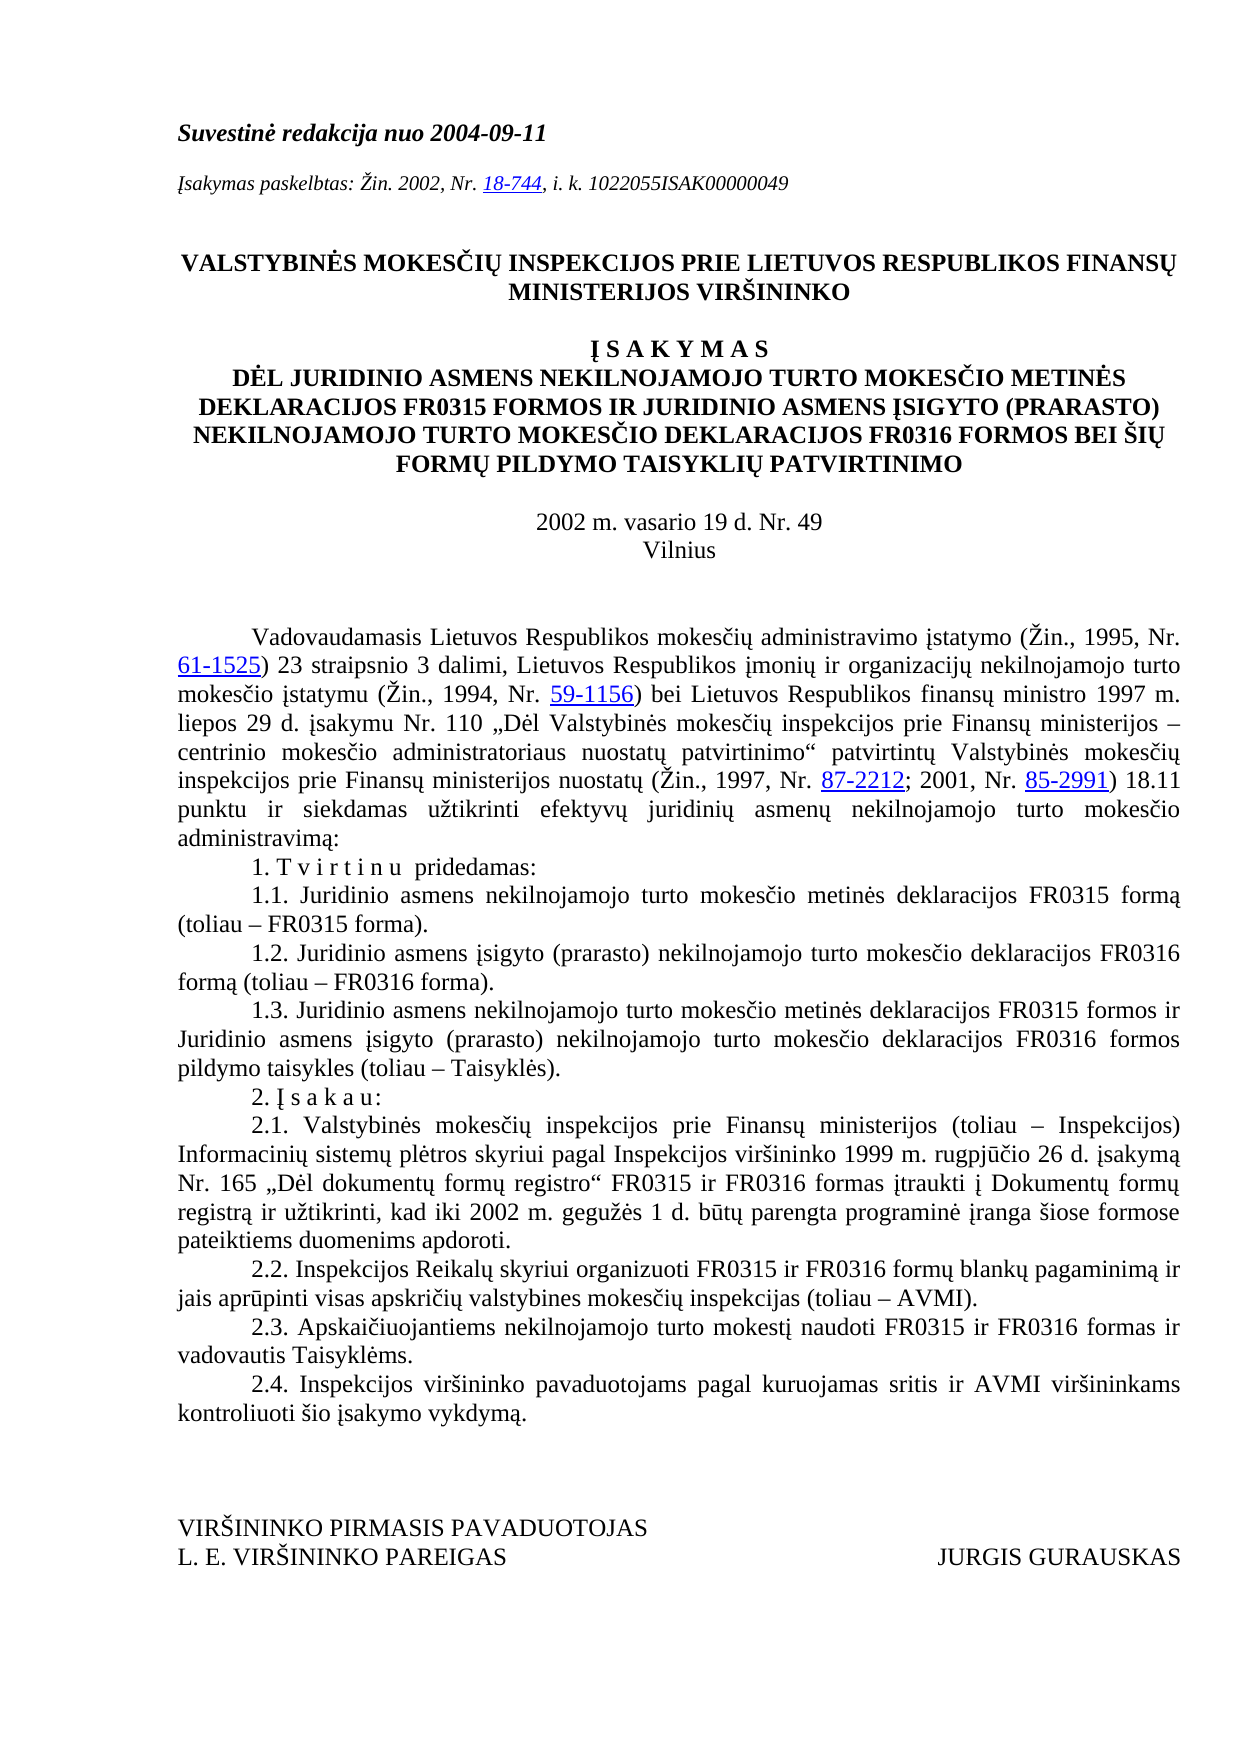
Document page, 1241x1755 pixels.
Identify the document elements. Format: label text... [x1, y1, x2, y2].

text 2.1. Valstybinės mokesčių inspekcijos prie Finansų ministerijos (toliau – Inspekcijos) Informacinių sistemų plėtros skyriui pagal Inspekcijos viršininko 1999 m. rugpjūčio 26 d. įsakymą Nr. 165 „Dėl dokumentų formų registro“ FR0315 ir FR0316 formas įtraukti į Dokumentų formų registrą ir užtikrinti, kad iki 2002 m. gegužės 1 d. būtų parengta programinė įranga šiose formose pateiktiems duomenims apdoroti. [177, 1110, 1181, 1254]
text 1.2. Juridinio asmens įsigyto (prarasto) nekilnojamojo turto mokesčio deklaracijos FR0316 formą (toliau – FR0316 forma). [177, 938, 1181, 995]
text 1.3. Juridinio asmens nekilnojamojo turto mokesčio metinės deklaracijos FR0315 formos ir Juridinio asmens įsigyto (prarasto) nekilnojamojo turto mokesčio deklaracijos FR0316 formos pildymo taisykles (toliau – Taisyklės). [177, 995, 1181, 1082]
text Vilnius [177, 535, 1181, 564]
text 1. Tvirtinu pridedamas: [177, 852, 1181, 880]
text Į S A K Y M A S [177, 334, 1181, 363]
text l. E. viršininko pareigas Jurgis Gurauskas [177, 1542, 1181, 1570]
text 2.2. Inspekcijos Reikalų skyriui organizuoti FR0315 ir FR0316 formų blankų pagaminimą ir jais aprūpinti visas apskričių valstybines mokesčių inspekcijas (toliau – AVMI). [177, 1254, 1181, 1312]
text 2.4. Inspekcijos viršininko pavaduotojams pagal kuruojamas sritis ir AVMI viršininkams kontroliuoti šio įsakymo vykdymą. [177, 1369, 1181, 1427]
text 2. Įsakau: [177, 1082, 1181, 1110]
text DĖL JURIDINIO ASMENS NEKILNOJAMOJO TURTO MOKESČIO METINĖS DEKLARACIJOS FR0315 FORMOS IR JURIDINIO ASMENS ĮSIGYTO (PRARASTO) NEKILNOJAMOJO TURTO MOKESČIO DEKLARACIJOS FR0316 FORMOS BEI ŠIŲ FORMŲ PILDYMO TAISYKLIŲ PATVIRTINIMO [177, 363, 1181, 478]
text 1.1. Juridinio asmens nekilnojamojo turto mokesčio metinės deklaracijos FR0315 formą (toliau – FR0315 forma). [177, 880, 1181, 938]
text Viršininko pirmasis pavaduotojas [177, 1513, 1181, 1542]
text VALSTYBINĖS MOKESČIŲ INSPEKCIJOS PRIE LIETUVOS RESPUBLIKOS FINANSŲ MINISTERIJOS VIRŠININKO [177, 248, 1181, 305]
text 2002 m. vasario 19 d. Nr. 49 [177, 507, 1181, 535]
text 2.3. Apskaičiuojantiems nekilnojamojo turto mokestį naudoti FR0315 ir FR0316 formas ir vadovautis Taisyklėms. [177, 1312, 1181, 1369]
text Įsakymas paskelbtas: Žin. 2002, Nr. 18-744, i. k. 1022055ISAK00000049 [177, 171, 1181, 195]
text Suvestinė redakcija nuo 2004-09-11 [177, 118, 1181, 147]
text Vadovaudamasis Lietuvos Respublikos mokesčių administravimo įstatymo (Žin., 1995, Nr. 61-1525) 23 straipsnio 3 dalimi, Lietuvos Respublikos įmonių ir organizacijų nekilnojamojo turto mokesčio įstatymu (Žin., 1994, Nr. 59-1156) bei Lietuvos Respublikos finansų ministro 1997 m. liepos 29 d. įsakymu Nr. 110 „Dėl Valstybinės mokesčių inspekcijos prie Finansų ministerijos – centrinio mokesčio administratoriaus nuostatų patvirtinimo“ patvirtintų Valstybinės mokesčių inspekcijos prie Finansų ministerijos nuostatų (Žin., 1997, Nr. 87-2212; 2001, Nr. 85-2991) 18.11 punktu ir siekdamas užtikrinti efektyvų juridinių asmenų nekilnojamojo turto mokesčio administravimą: [177, 622, 1181, 852]
